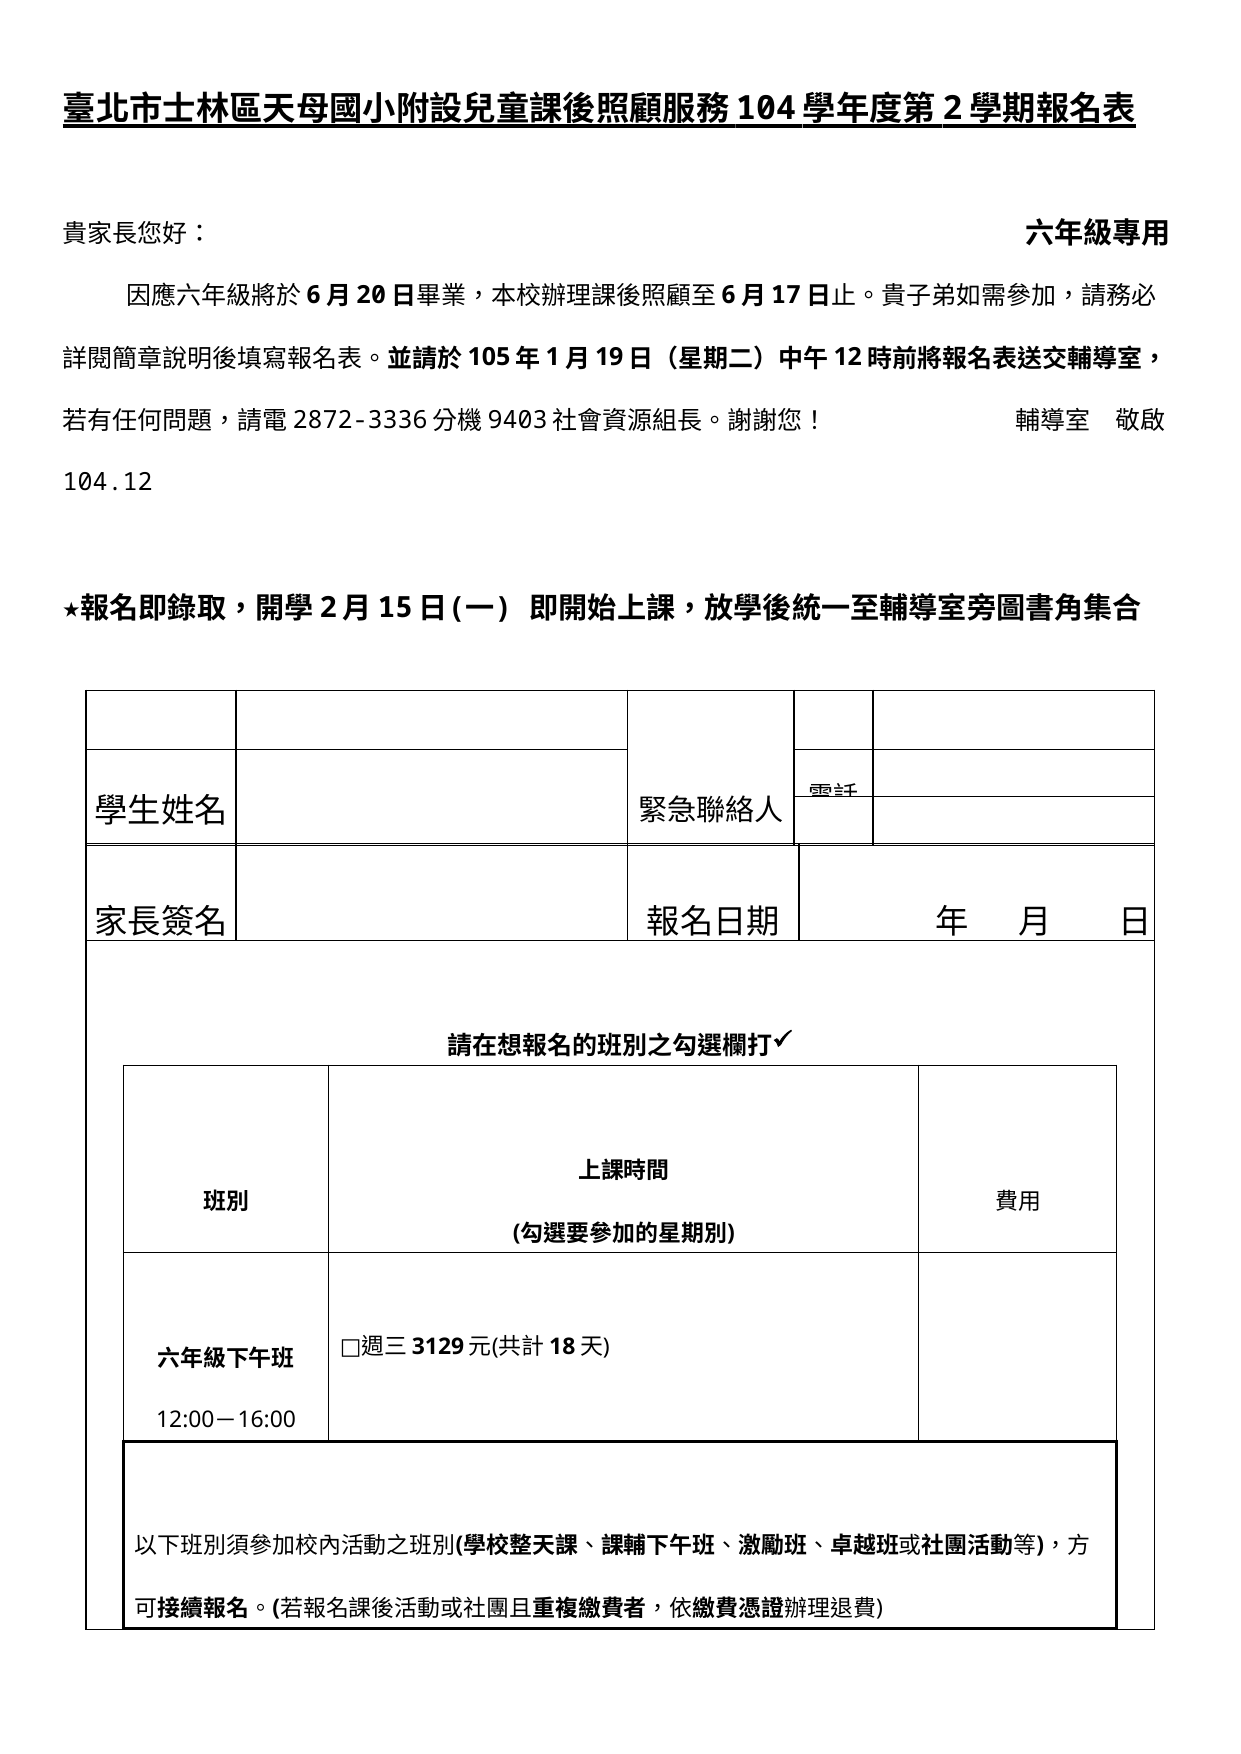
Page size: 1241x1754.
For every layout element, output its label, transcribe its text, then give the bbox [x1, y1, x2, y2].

table_header 班 級 [87, 691, 235, 748]
table_header 緊急聯絡人 （請詳填） [628, 691, 793, 843]
table_cell [237, 846, 627, 939]
table_cell 手機 [795, 797, 872, 843]
table_cell 以下班別須參加校內活動之班別(學校整天課、課輔下午班、激勵班、卓越班或社團活動等)，方可接續報名。(若報名課後活動或社團且重複繳費者，依繳費憑證辦理退費) [125, 1443, 1115, 1627]
table_header 六 年 班 號 [237, 691, 627, 748]
table_cell □週三3129元(共計18天) [329, 1253, 918, 1439]
table_cell 學生姓名 [87, 750, 235, 843]
table_cell 報名日期 [628, 846, 798, 939]
table_header 姓名 [795, 691, 872, 748]
text ★報名即錄取，開學2月15日(一) 即開始上課，放學後統一至輔導室旁圖書角集合 [62, 564, 1178, 627]
table_header [874, 691, 1154, 748]
table_header 上課時間 (勾選要參加的星期別) [329, 1066, 918, 1252]
table_cell [237, 750, 627, 843]
text 貴家長您好： 六年級專用 [62, 189, 1178, 252]
text 因應六年級將於6月20日畢業，本校辦理課後照顧至6月17日止。貴子弟如需參加，請務必詳閱簡章說明後填寫報名表。並請於105年1月19日（星期二）中午12時前將報名表送交輔導室，若有任何問題，請電2872-3336分機9403社會資源組長。謝謝您！ 輔導室 敬啟104.12 [62, 252, 1178, 502]
table_cell 電話 [795, 750, 872, 796]
table_cell [874, 797, 1154, 843]
table_cell [919, 1253, 1116, 1439]
table_cell 家長簽名 [87, 846, 235, 939]
table_cell 六年級下午班 12:00－16:00 [124, 1253, 328, 1439]
table_cell 請在想報名的班別之勾選欄打 [87, 941, 1154, 1628]
table_cell 年 月 日 [800, 846, 1154, 939]
table_header 班別 [124, 1066, 328, 1252]
text 臺北市士林區天母國小附設兒童課後照顧服務104學年度第2學期報名表 [62, 64, 1178, 127]
table_header 費用 [919, 1066, 1116, 1252]
table_cell [874, 750, 1154, 796]
